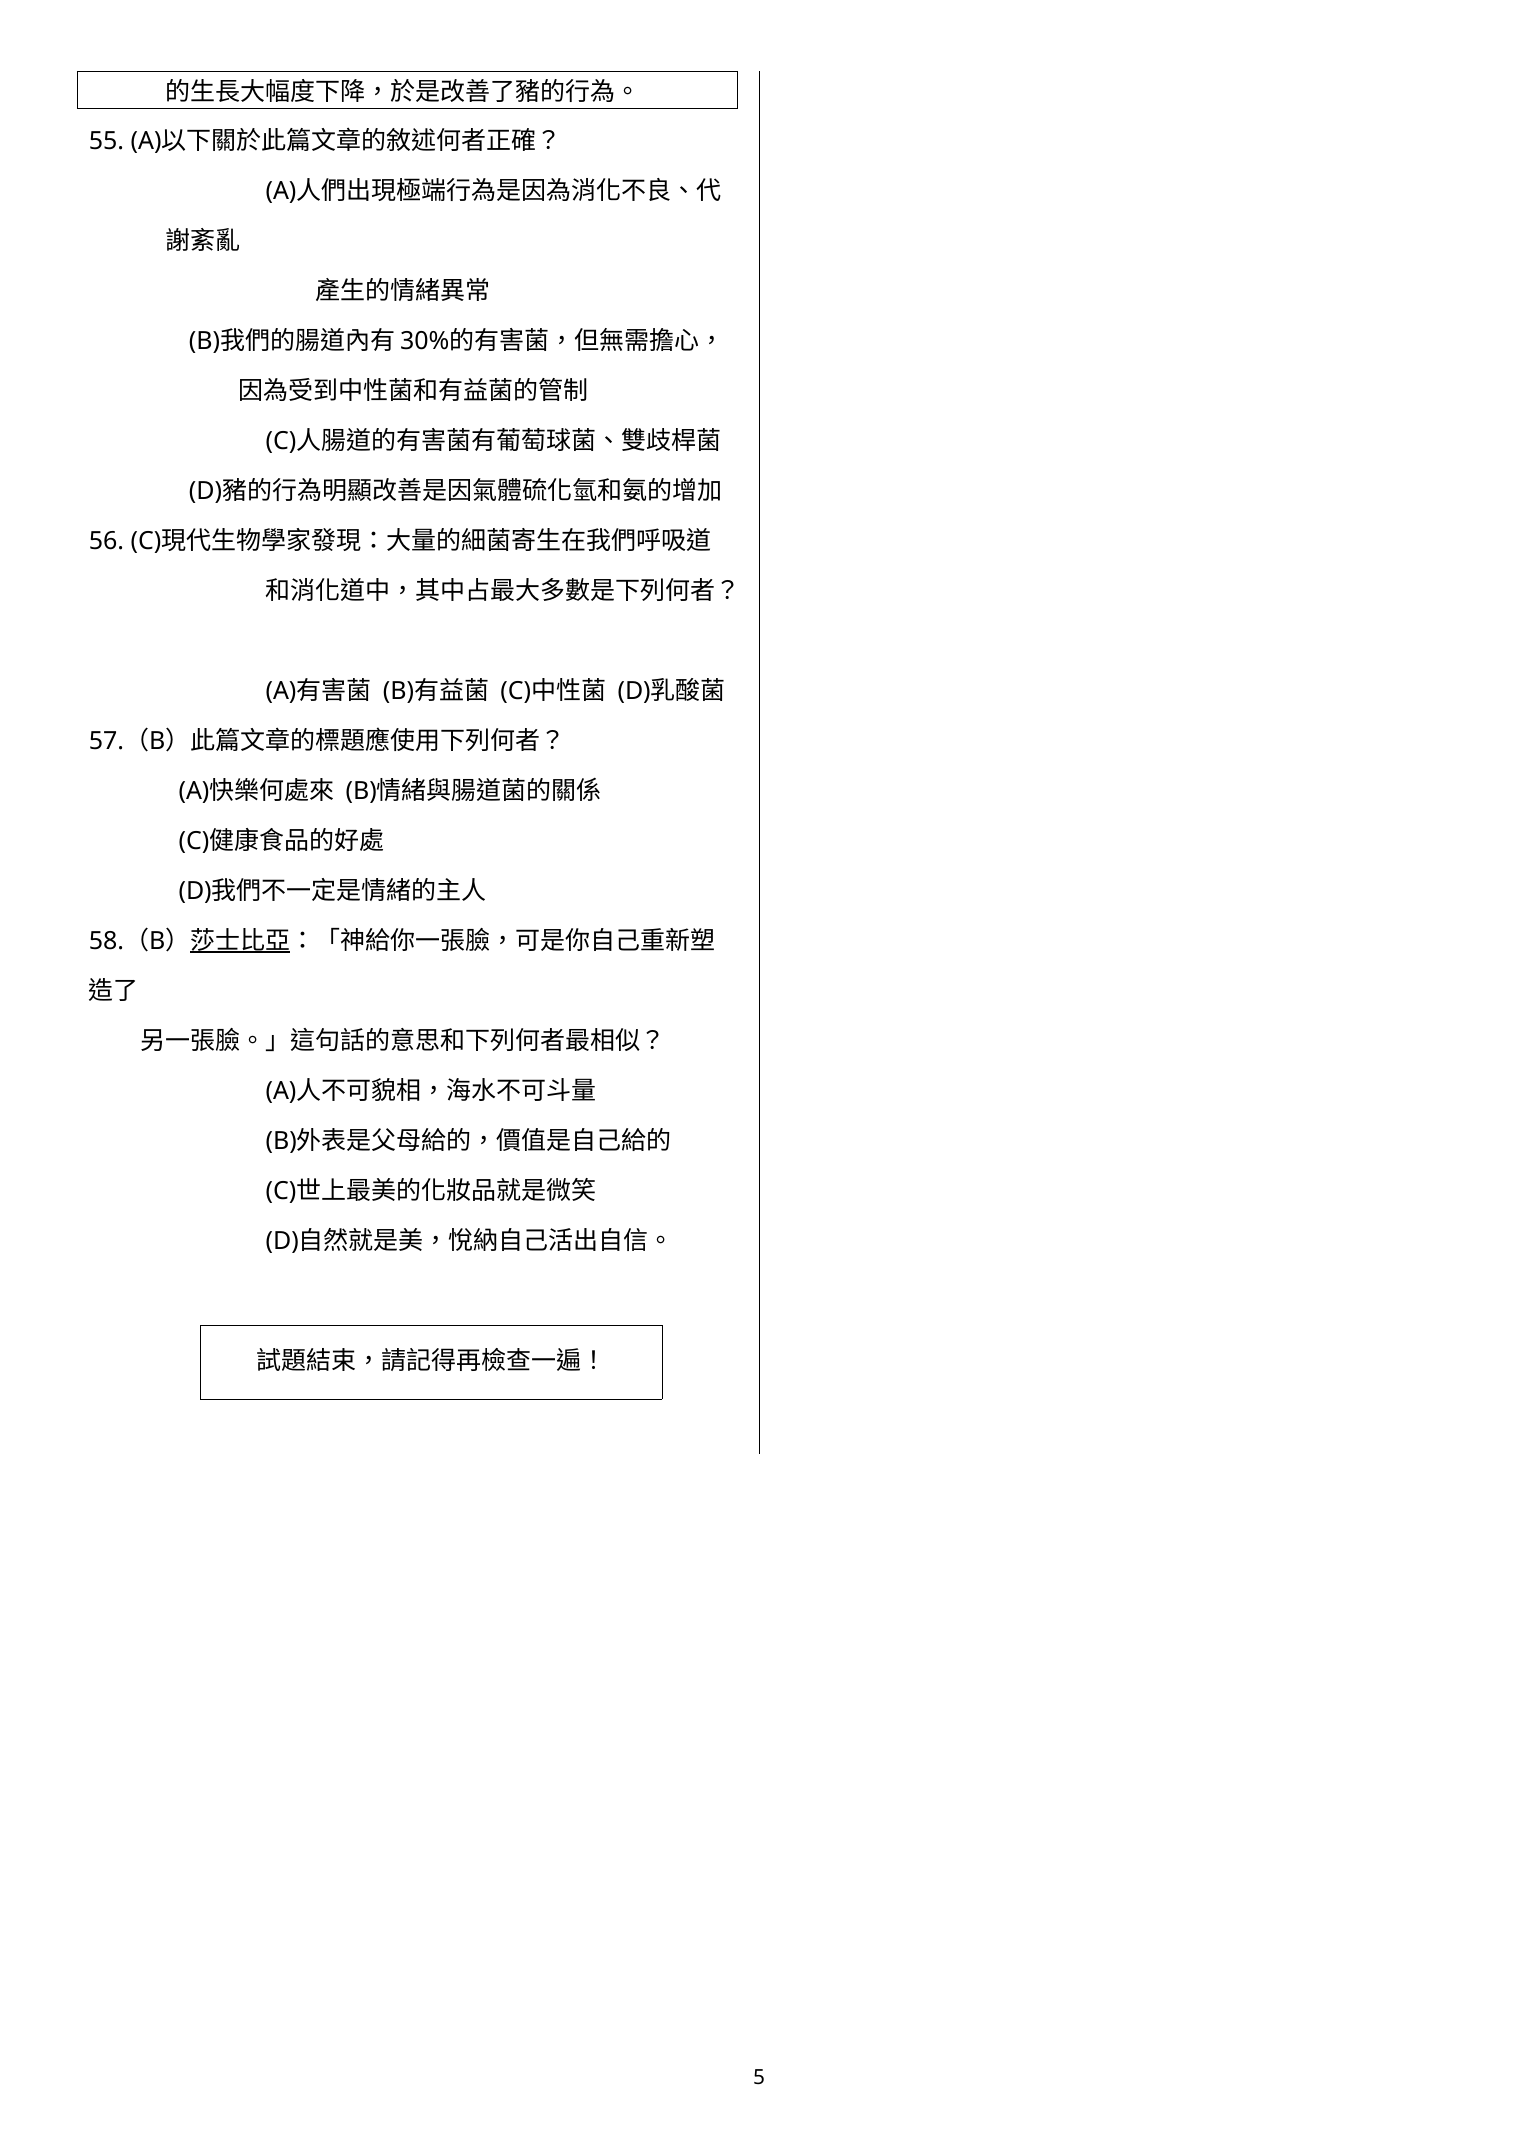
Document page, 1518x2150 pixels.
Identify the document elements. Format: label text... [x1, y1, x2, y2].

table_header 的生長大幅度下降，於是改善了豬的行為。 [78, 72, 737, 108]
text (A)人不可貌相，海水不可斗量 [165, 1059, 734, 1109]
text (A)人們出現極端行為是因為消化不良、代謝紊亂 [165, 159, 734, 259]
text 和消化道中，其中占最大多數是下列何者？ [165, 559, 734, 659]
text (A)快樂何處來 (B)情緒與腸道菌的關係 [178, 759, 734, 809]
text 試題結束，請記得再檢查一遍！ [216, 1340, 647, 1376]
text (D)我們不一定是情緒的主人 [178, 859, 734, 909]
text (D)自然就是美，悅納自己活出自信。 [165, 1209, 734, 1259]
text 58.（B）莎士比亞：「神給你一張臉，可是你自己重新塑造了 [89, 909, 734, 1009]
text (C)人腸道的有害菌有葡萄球菌、雙歧桿菌 [165, 409, 734, 459]
text (C)健康食品的好處 [178, 809, 734, 859]
text 57.（B）此篇文章的標題應使用下列何者？ [89, 709, 734, 759]
text (A)有害菌 (B)有益菌 (C)中性菌 (D)乳酸菌 [165, 659, 734, 709]
text 產生的情緒異常 [165, 259, 734, 309]
text 55. (A)以下關於此篇文章的敘述何者正確？ [89, 109, 734, 159]
text (D)豬的行為明顯改善是因氣體硫化氫和氨的增加 [189, 459, 734, 509]
text (C)世上最美的化妝品就是微笑 [165, 1159, 734, 1209]
text (B)外表是父母給的，價值是自己給的 [165, 1109, 734, 1159]
text (B)我們的腸道內有30%的有害菌，但無需擔心，因為受到中性菌和有益菌的管制 [189, 309, 734, 409]
text 56. (C)現代生物學家發現：大量的細菌寄生在我們呼吸道 [89, 509, 734, 559]
text 另一張臉。」這句話的意思和下列何者最相似？ [89, 1009, 734, 1059]
